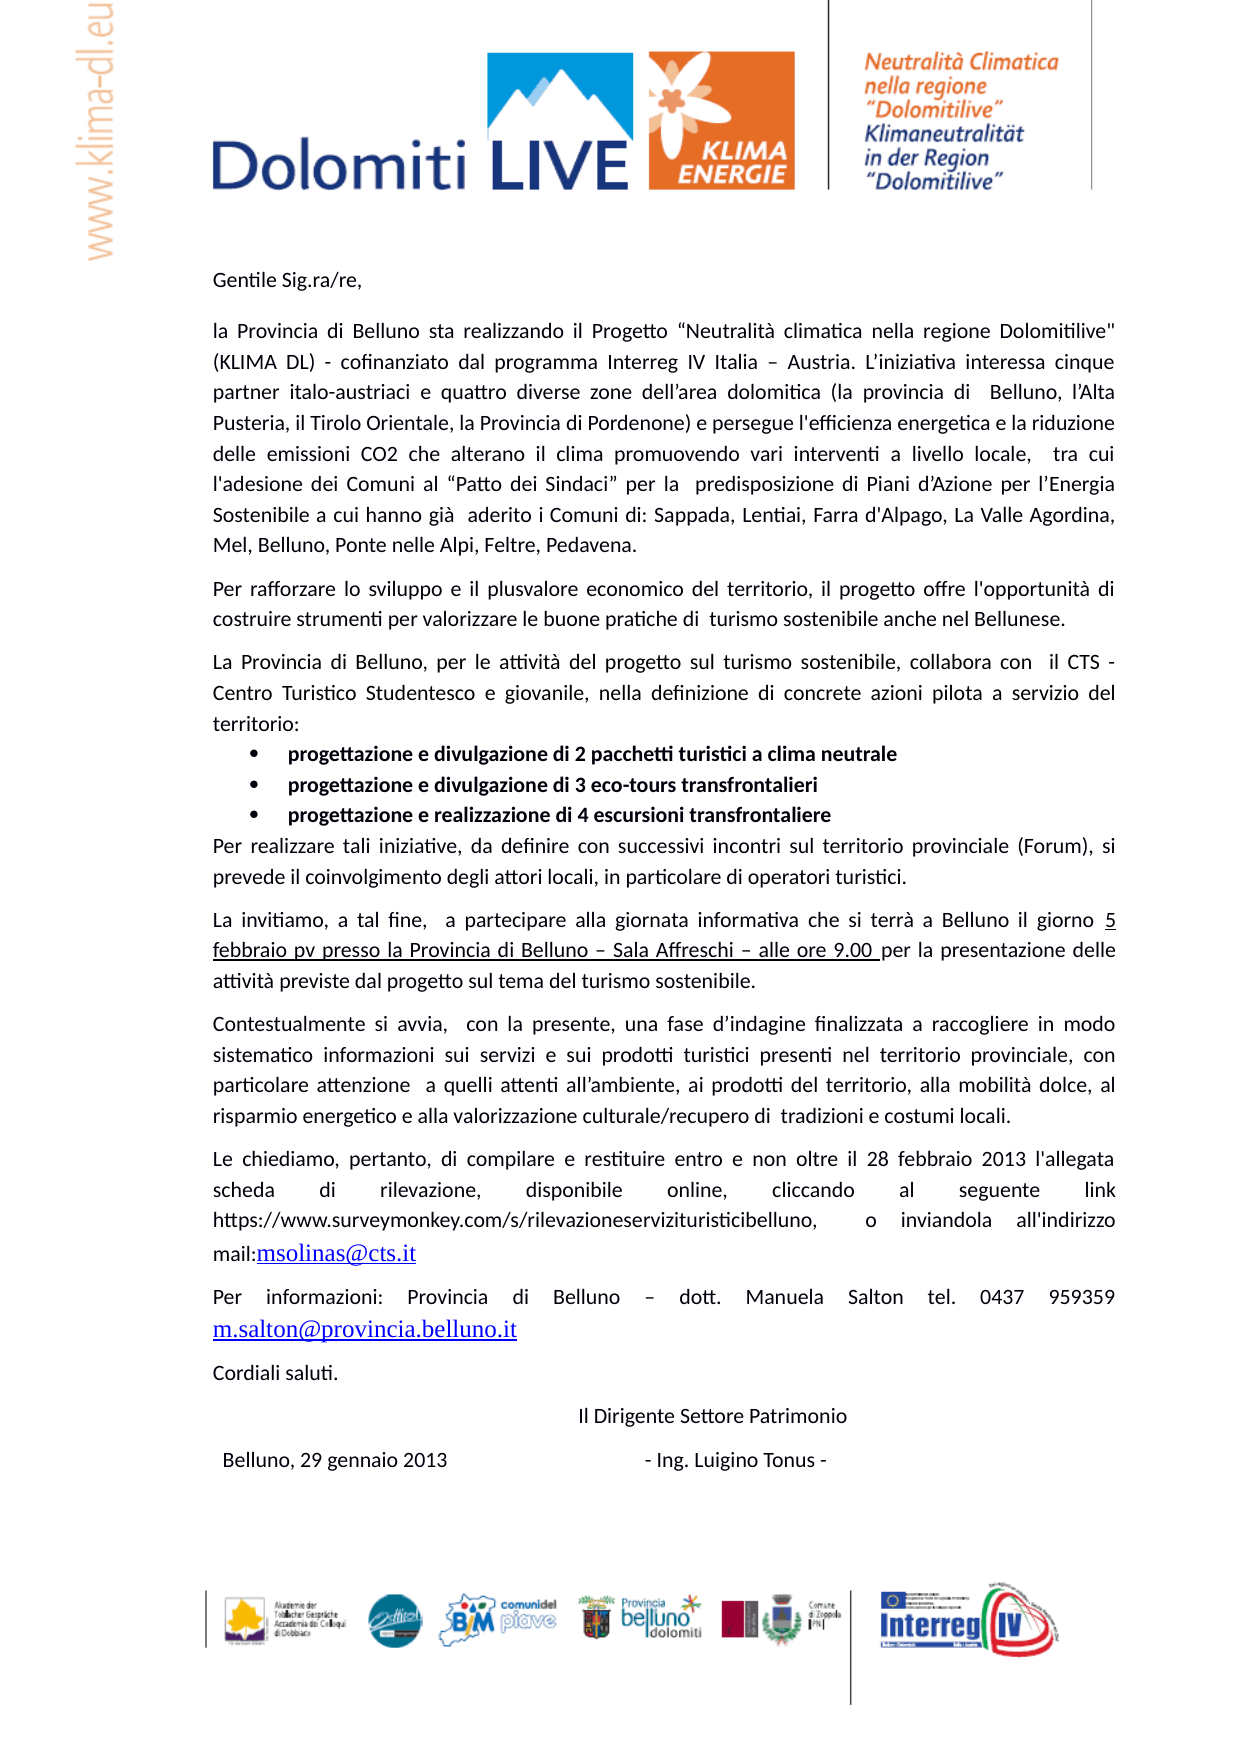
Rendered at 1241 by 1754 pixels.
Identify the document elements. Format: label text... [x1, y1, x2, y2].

text La invitiamo, a tal fine, a partecipare alla giornata informativa che si terrà a Belluno il giorno 5 febbraio pv presso la Provincia di Belluno – Sala Affreschi – alle ore 9.00 per la presentazione delle attività previste dal progetto sul tema del turismo sostenibile. [213, 906, 1116, 994]
list progettazione e realizzazione di 4 escursioni transfrontaliere [250, 802, 1116, 828]
picture [177, 1566, 1069, 1709]
text Per realizzare tali iniziative, da definire con successivi incontri sul territorio provinciale (Forum), si prevede il coinvolgimento degli attori locali, in particolare di operatori turistici. [213, 832, 1116, 889]
text Belluno, 29 gennaio 2013 - Ing. Luigino Tonus - [213, 1446, 1116, 1472]
list progettazione e divulgazione di 3 eco-tours transfrontalieri [250, 771, 1116, 798]
text Gentile Sig.ra/re, [213, 266, 1116, 292]
text Il Dirigente Settore Patrimonio [213, 1403, 1116, 1429]
text Le chiediamo, pertanto, di compilare e restituire entro e non oltre il 28 febbraio 2013 l'allegata scheda di rilevazione, disponibile online, cliccando al seguente link https://www.surveymonkey.com/s/rilevazioneservizituristicibelluno, o inviandola all'indirizzo mail:msolinas@cts.it [213, 1145, 1116, 1266]
text la Provincia di Belluno sta realizzando il Progetto “Neutralità climatica nella regione Dolomitilive" (KLIMA DL) - cofinanziato dal programma Interreg IV Italia – Austria. L’iniziativa interessa cinque partner italo-austriaci e quattro diverse zone dell’area dolomitica (la provincia di Belluno, l’Alta Pusteria, il Tirolo Orientale, la Provincia di Pordenone) e persegue l'efficienza energetica e la riduzione delle emissioni CO2 che alterano il clima promuovendo vari interventi a livello locale, tra cui l'adesione dei Comuni al “Patto dei Sindaci” per la predisposizione di Piani d’Azione per l’Energia Sostenibile a cui hanno già aderito i Comuni di: Sappada, Lentiai, Farra d'Alpago, La Valle Agordina, Mel, Belluno, Ponte nelle Alpi, Feltre, Pedavena. [213, 317, 1116, 558]
text Per rafforzare lo sviluppo e il plusvalore economico del territorio, il progetto offre l'opportunità di costruire strumenti per valorizzare le buone pratiche di turismo sostenibile anche nel Bellunese. [213, 575, 1116, 632]
list progettazione e divulgazione di 2 pacchetti turistici a clima neutrale [250, 740, 1116, 767]
text La Provincia di Belluno, per le attività del progetto sul turismo sostenibile, collabora con il CTS - Centro Turistico Studentesco e giovanile, nella definizione di concrete azioni pilota a servizio del territorio: [213, 648, 1116, 736]
picture [72, 0, 118, 266]
text Cordiali saluti. [213, 1359, 1116, 1386]
text Contestualmente si avvia, con la presente, una fase d’indagine finalizzata a raccogliere in modo sistematico informazioni sui servizi e sui prodotti turistici presenti nel territorio provinciale, con particolare attenzione a quelli attenti all’ambiente, ai prodotti del territorio, alla mobilità dolce, al risparmio energetico e alla valorizzazione culturale/recupero di tradizioni e costumi locali. [213, 1010, 1116, 1129]
picture [212, 0, 1093, 191]
text Per informazioni: Provincia di Belluno – dott. Manuela Salton tel. 0437 959359 m.salton@provincia.belluno.it [213, 1283, 1116, 1343]
